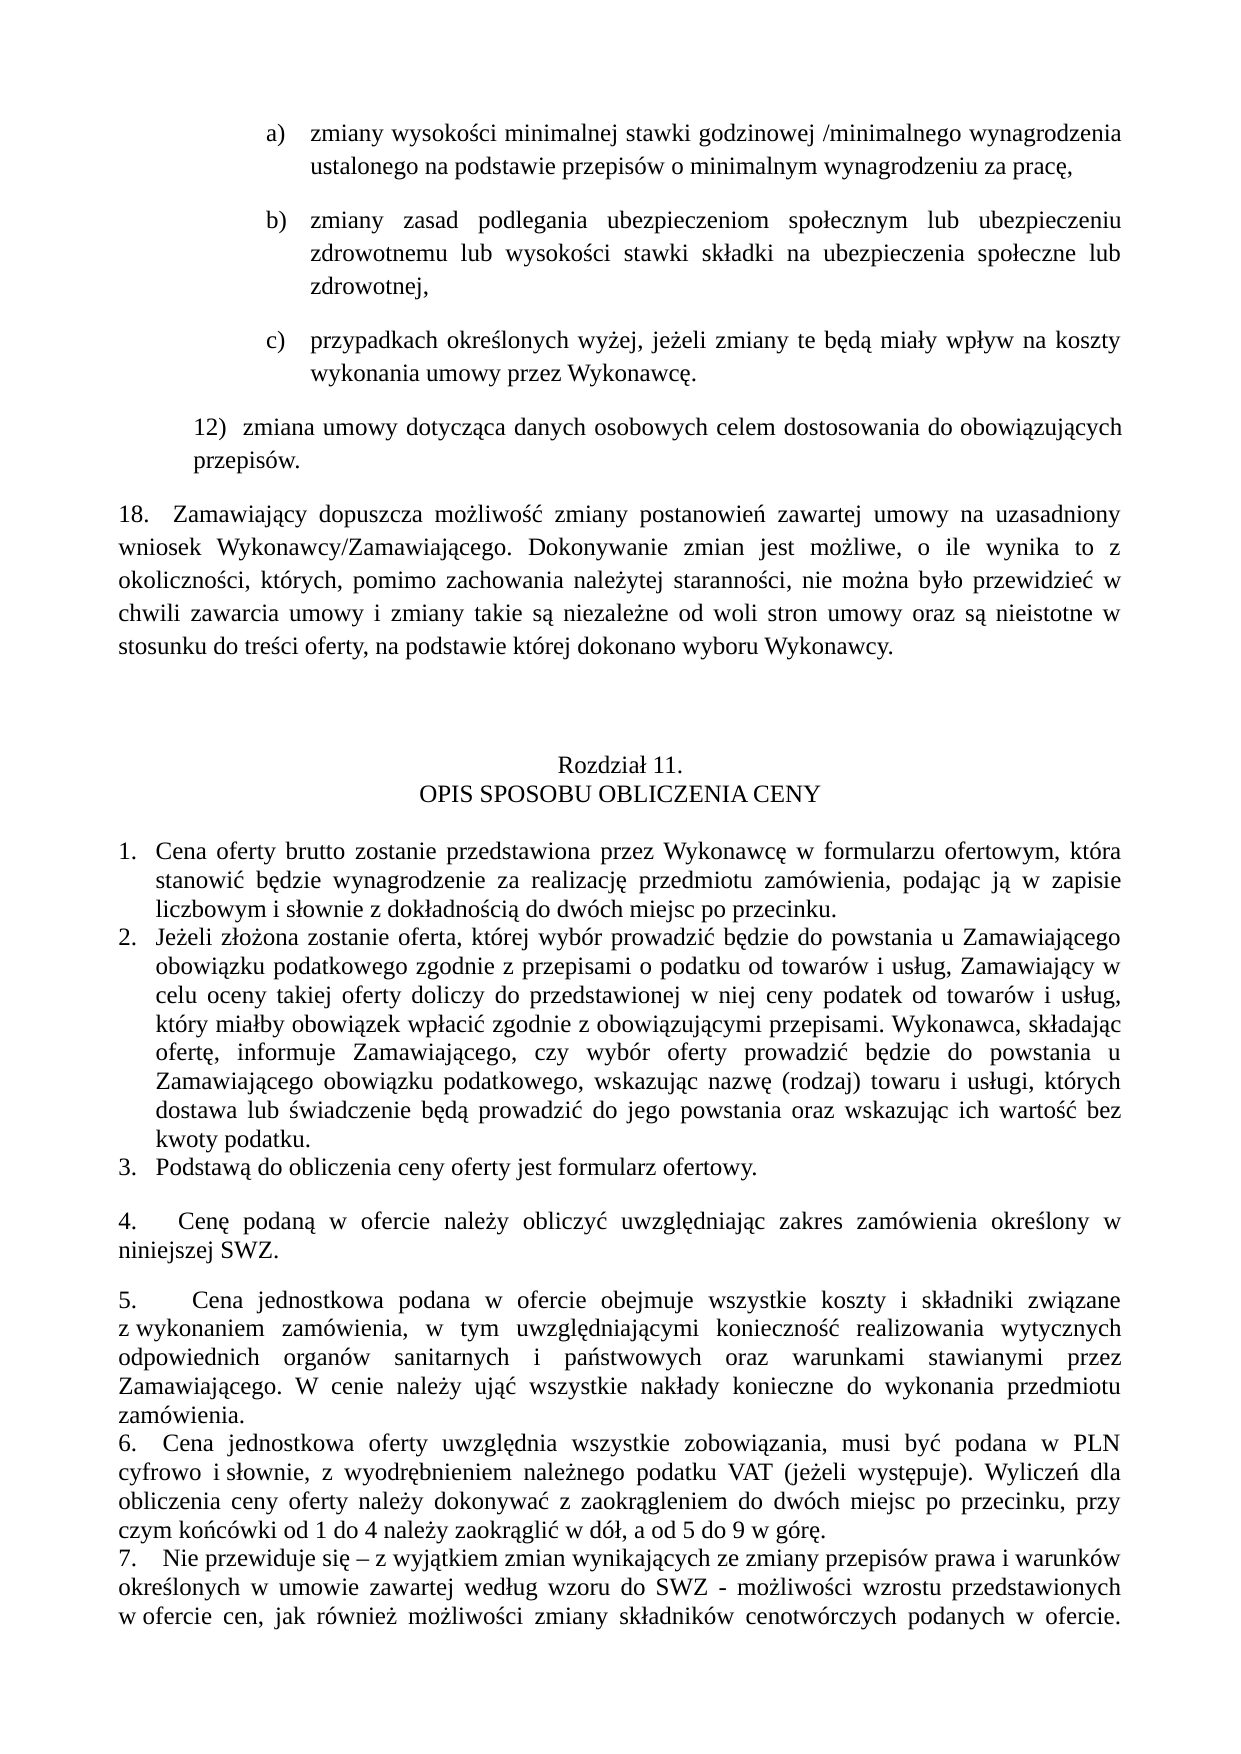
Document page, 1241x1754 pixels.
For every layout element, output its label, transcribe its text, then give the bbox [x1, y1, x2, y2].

list Cena oferty brutto zostanie przedstawiona przez Wykonawcę w formularzu ofertowym, która stanowić będzie wynagrodzenie za realizację przedmiotu zamówienia, podając ją w zapisie liczbowym i słownie z dokładnością do dwóch miejsc po przecinku. [118, 836, 1122, 922]
text 18. Zamawiający dopuszcza możliwość zmiany postanowień zawartej umowy na uzasadniony wniosek Wykonawcy/Zamawiającego. Dokonywanie zmian jest możliwe, o ile wynika to z okoliczności, których, pomimo zachowania należytej staranności, nie można było przewidzieć w chwili zawarcia umowy i zmiany takie są niezależne od woli stron umowy oraz są nieistotne w stosunku do treści oferty, na podstawie której dokonano wyboru Wykonawcy. [118, 499, 1122, 659]
text Rozdział 11. [118, 750, 1122, 779]
list zmiany zasad podlegania ubezpieczeniom społecznym lub ubezpieczeniu zdrowotnemu lub wysokości stawki składki na ubezpieczenia społeczne lub zdrowotnej, [266, 205, 1122, 300]
list Podstawą do obliczenia ceny oferty jest formularz ofertowy. [118, 1152, 1122, 1181]
list Cena jednostkowa oferty uwzględnia wszystkie zobowiązania, musi być podana w PLN cyfrowo i słownie, z wyodrębnieniem należnego podatku VAT (jeżeli występuje). Wyliczeń dla obliczenia ceny oferty należy dokonywać z zaokrągleniem do dwóch miejsc po przecinku, przy czym końcówki od 1 do 4 należy zaokrąglić w dół, a od 5 do 9 w górę. [118, 1428, 1122, 1543]
text OPIS SPOSOBU OBLICZENIA CENY [118, 779, 1122, 807]
list 4. Cenę podaną w ofercie należy obliczyć uwzględniając zakres zamówienia określony w niniejszej SWZ. [118, 1206, 1122, 1264]
list Cena jednostkowa podana w ofercie obejmuje wszystkie koszty i składniki związane z wykonaniem zamówienia, w tym uwzględniającymi konieczność realizowania wytycznych odpowiednich organów sanitarnych i państwowych oraz warunkami stawianymi przez Zamawiającego. W cenie należy ująć wszystkie nakłady konieczne do wykonania przedmiotu zamówienia. [118, 1285, 1122, 1428]
list przypadkach określonych wyżej, jeżeli zmiany te będą miały wpływ na koszty wykonania umowy przez Wykonawcę. [266, 325, 1122, 387]
list Jeżeli złożona zostanie oferta, której wybór prowadzić będzie do powstania u Zamawiającego obowiązku podatkowego zgodnie z przepisami o podatku od towarów i usług, Zamawiający w celu oceny takiej oferty doliczy do przedstawionej w niej ceny podatek od towarów i usług, który miałby obowiązek wpłacić zgodnie z obowiązującymi przepisami. Wykonawca, składając ofertę, informuje Zamawiającego, czy wybór oferty prowadzić będzie do powstania u Zamawiającego obowiązku podatkowego, wskazując nazwę (rodzaj) towaru i usługi, których dostawa lub świadczenie będą prowadzić do jego powstania oraz wskazując ich wartość bez kwoty podatku. [118, 922, 1122, 1152]
list zmiany wysokości minimalnej stawki godzinowej /minimalnego wynagrodzenia ustalonego na podstawie przepisów o minimalnym wynagrodzeniu za pracę, [266, 118, 1122, 180]
list 12) zmiana umowy dotycząca danych osobowych celem dostosowania do obowiązujących przepisów. [193, 412, 1122, 473]
list Nie przewiduje się – z wyjątkiem zmian wynikających ze zmiany przepisów prawa i warunków określonych w umowie zawartej według wzoru do SWZ - możliwości wzrostu przedstawionych w ofercie cen, jak również możliwości zmiany składników cenotwórczych podanych w ofercie. [118, 1543, 1122, 1630]
